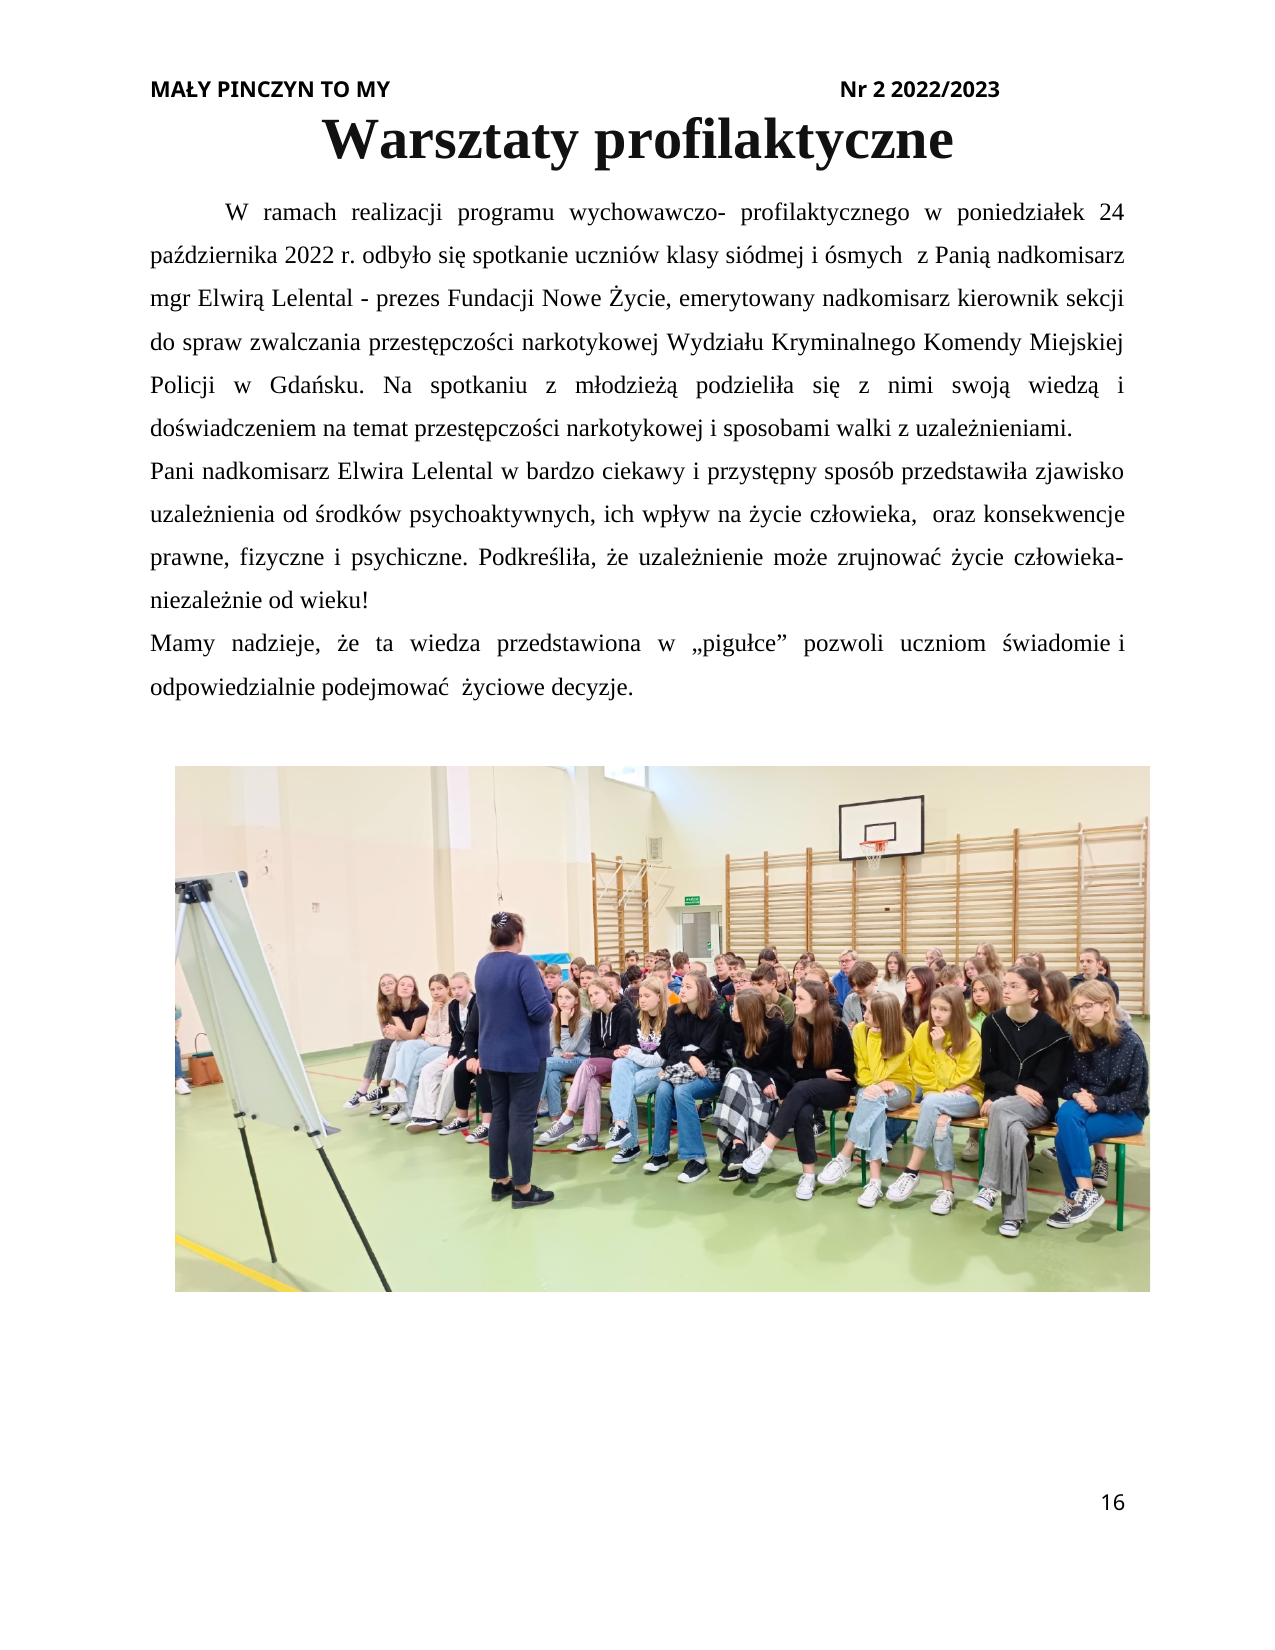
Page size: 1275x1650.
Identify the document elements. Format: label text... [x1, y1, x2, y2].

text Warsztaty profilaktyczne [150, 103, 1125, 171]
text Mamy nadzieje, że ta wiedza przedstawiona w „pigułce” pozwoli uczniom świadomie i odpowiedzialnie podejmować życiowe decyzje. [150, 628, 1125, 700]
text Pani nadkomisarz Elwira Lelental w bardzo ciekawy i przystępny sposób przedstawiła zjawisko uzależnienia od środków psychoaktywnych, ich wpływ na życie człowieka, oraz konsekwencje prawne, fizyczne i psychiczne. Podkreśliła, że uzależnienie może zrujnować życie człowieka- niezależnie od wieku! [150, 456, 1125, 614]
text W ramach realizacji programu wychowawczo- profilaktycznego w poniedziałek 24 października 2022 r. odbyło się spotkanie uczniów klasy siódmej i ósmych z Panią nadkomisarz mgr Elwirą Lelental - prezes Fundacji Nowe Życie, emerytowany nadkomisarz kierownik sekcji do spraw zwalczania przestępczości narkotykowej Wydziału Kryminalnego Komendy Miejskiej Policji w Gdańsku. Na spotkaniu z młodzieżą podzieliła się z nimi swoją wiedzą i doświadczeniem na temat przestępczości narkotykowej i sposobami walki z uzależnieniami. [150, 197, 1125, 442]
